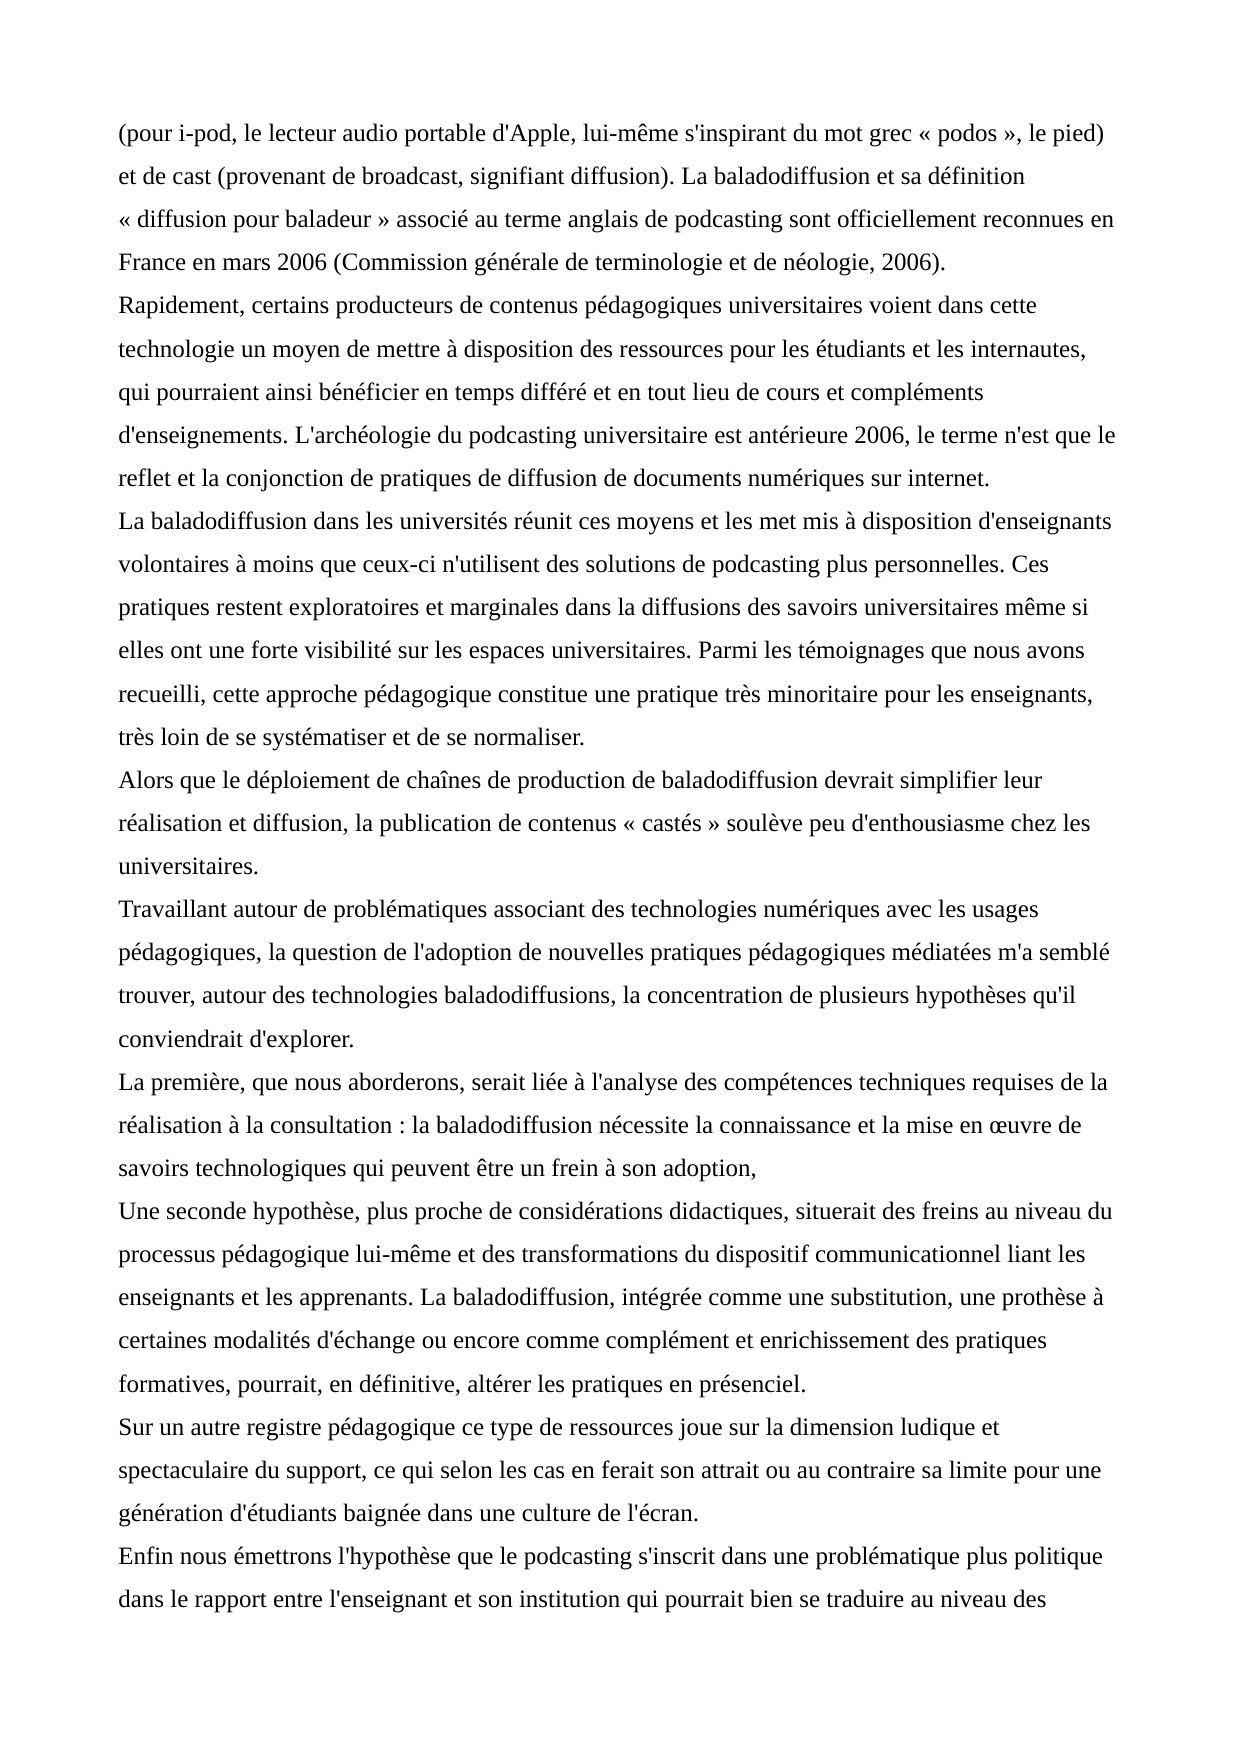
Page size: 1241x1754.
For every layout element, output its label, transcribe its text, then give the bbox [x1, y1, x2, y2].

text Enfin nous émettrons l'hypothèse que le podcasting s'inscrit dans une problématique plus politique dans le rapport entre l'enseignant et son institution qui pourrait bien se traduire au niveau des [118, 1541, 1122, 1613]
text La première, que nous aborderons, serait liée à l'analyse des compétences techniques requises de la réalisation à la consultation : la baladodiffusion nécessite la connaissance et la mise en œuvre de savoirs technologiques qui peuvent être un frein à son adoption, [118, 1067, 1122, 1182]
text Rapidement, certains producteurs de contenus pédagogiques universitaires voient dans cette technologie un moyen de mettre à disposition des ressources pour les étudiants et les internautes, qui pourraient ainsi bénéficier en temps différé et en tout lieu de cours et compléments d'enseignements. L'archéologie du podcasting universitaire est antérieure 2006, le terme n'est que le reflet et la conjonction de pratiques de diffusion de documents numériques sur internet. [118, 291, 1122, 492]
text (pour i-pod, le lecteur audio portable d'Apple, lui-même s'inspirant du mot grec « podos », le pied) et de cast (provenant de broadcast, signifiant diffusion). La baladodiffusion et sa définition « diffusion pour baladeur » associé au terme anglais de podcasting sont officiellement reconnues en France en mars 2006 (Commission générale de terminologie et de néologie, 2006). [118, 118, 1122, 276]
text Travaillant autour de problématiques associant des technologies numériques avec les usages pédagogiques, la question de l'adoption de nouvelles pratiques pédagogiques médiatées m'a semblé trouver, autour des technologies baladodiffusions, la concentration de plusieurs hypothèses qu'il conviendrait d'explorer. [118, 894, 1122, 1052]
text Alors que le déploiement de chaînes de production de baladodiffusion devrait simplifier leur réalisation et diffusion, la publication de contenus « castés » soulève peu d'enthousiasme chez les universitaires. [118, 765, 1122, 880]
text Une seconde hypothèse, plus proche de considérations didactiques, situerait des freins au niveau du processus pédagogique lui-même et des transformations du dispositif communicationnel liant les enseignants et les apprenants. La baladodiffusion, intégrée comme une substitution, une prothèse à certaines modalités d'échange ou encore comme complément et enrichissement des pratiques formatives, pourrait, en définitive, altérer les pratiques en présenciel. [118, 1196, 1122, 1397]
text La baladodiffusion dans les universités réunit ces moyens et les met mis à disposition d'enseignants volontaires à moins que ceux-ci n'utilisent des solutions de podcasting plus personnelles. Ces pratiques restent exploratoires et marginales dans la diffusions des savoirs universitaires même si elles ont une forte visibilité sur les espaces universitaires. Parmi les témoignages que nous avons recueilli, cette approche pédagogique constitue une pratique très minoritaire pour les enseignants, très loin de se systématiser et de se normaliser. [118, 506, 1122, 751]
text Sur un autre registre pédagogique ce type de ressources joue sur la dimension ludique et spectaculaire du support, ce qui selon les cas en ferait son attrait ou au contraire sa limite pour une génération d'étudiants baignée dans une culture de l'écran. [118, 1412, 1122, 1527]
